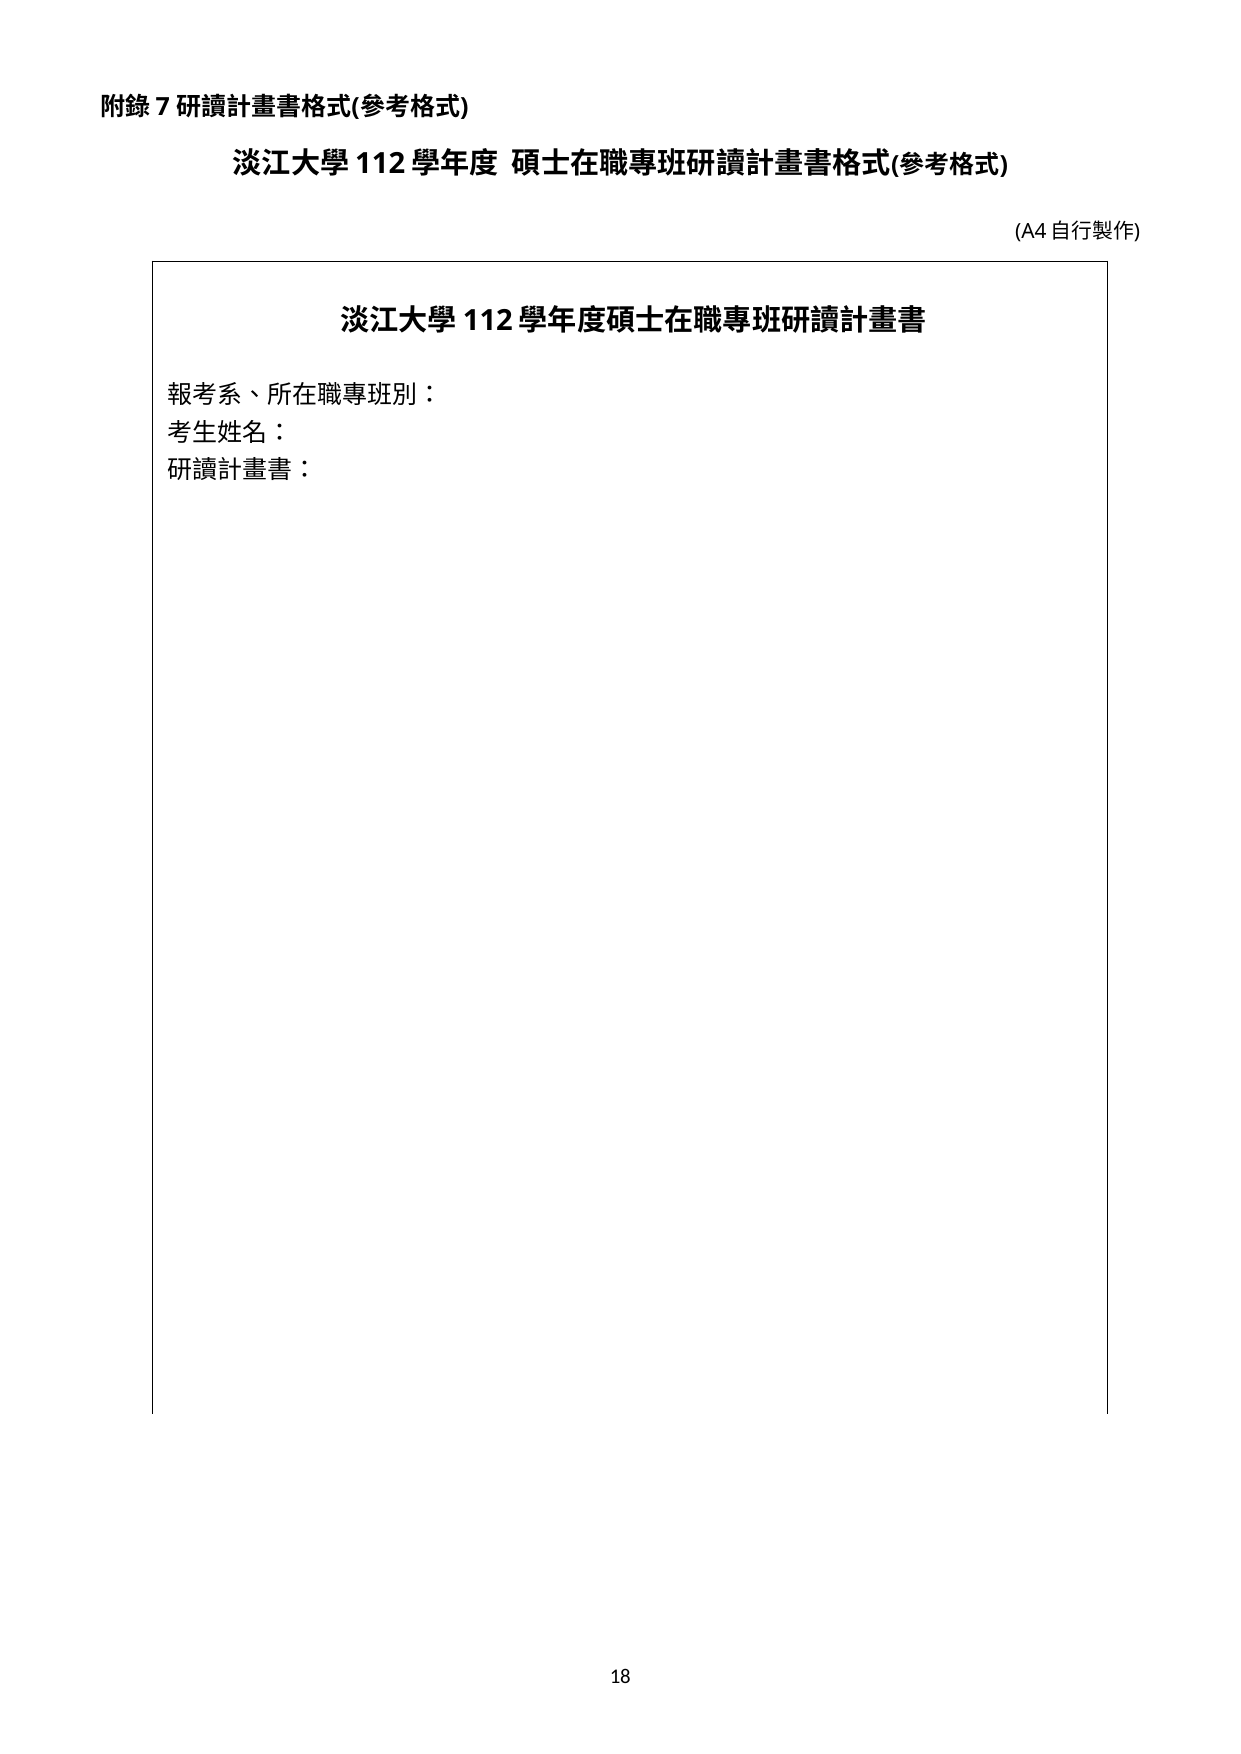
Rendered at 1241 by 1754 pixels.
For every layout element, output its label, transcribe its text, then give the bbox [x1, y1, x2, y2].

table_cell 研讀計畫書： [153, 449, 1107, 513]
table_header 淡江大學112學年度碩士在職專班研讀計畫書 [153, 262, 1107, 355]
table_cell 考生姓名： [153, 412, 1107, 449]
text (A4自行製作) [108, 211, 1140, 248]
table_cell [153, 514, 1107, 1413]
table_cell 報考系、所在職專班別： [153, 355, 1107, 412]
subtitle 附錄7 研讀計畫書格式(參考格式) [100, 86, 1140, 123]
text 淡江大學112學年度 碩士在職專班研讀計畫書格式(參考格式) [100, 123, 1140, 198]
